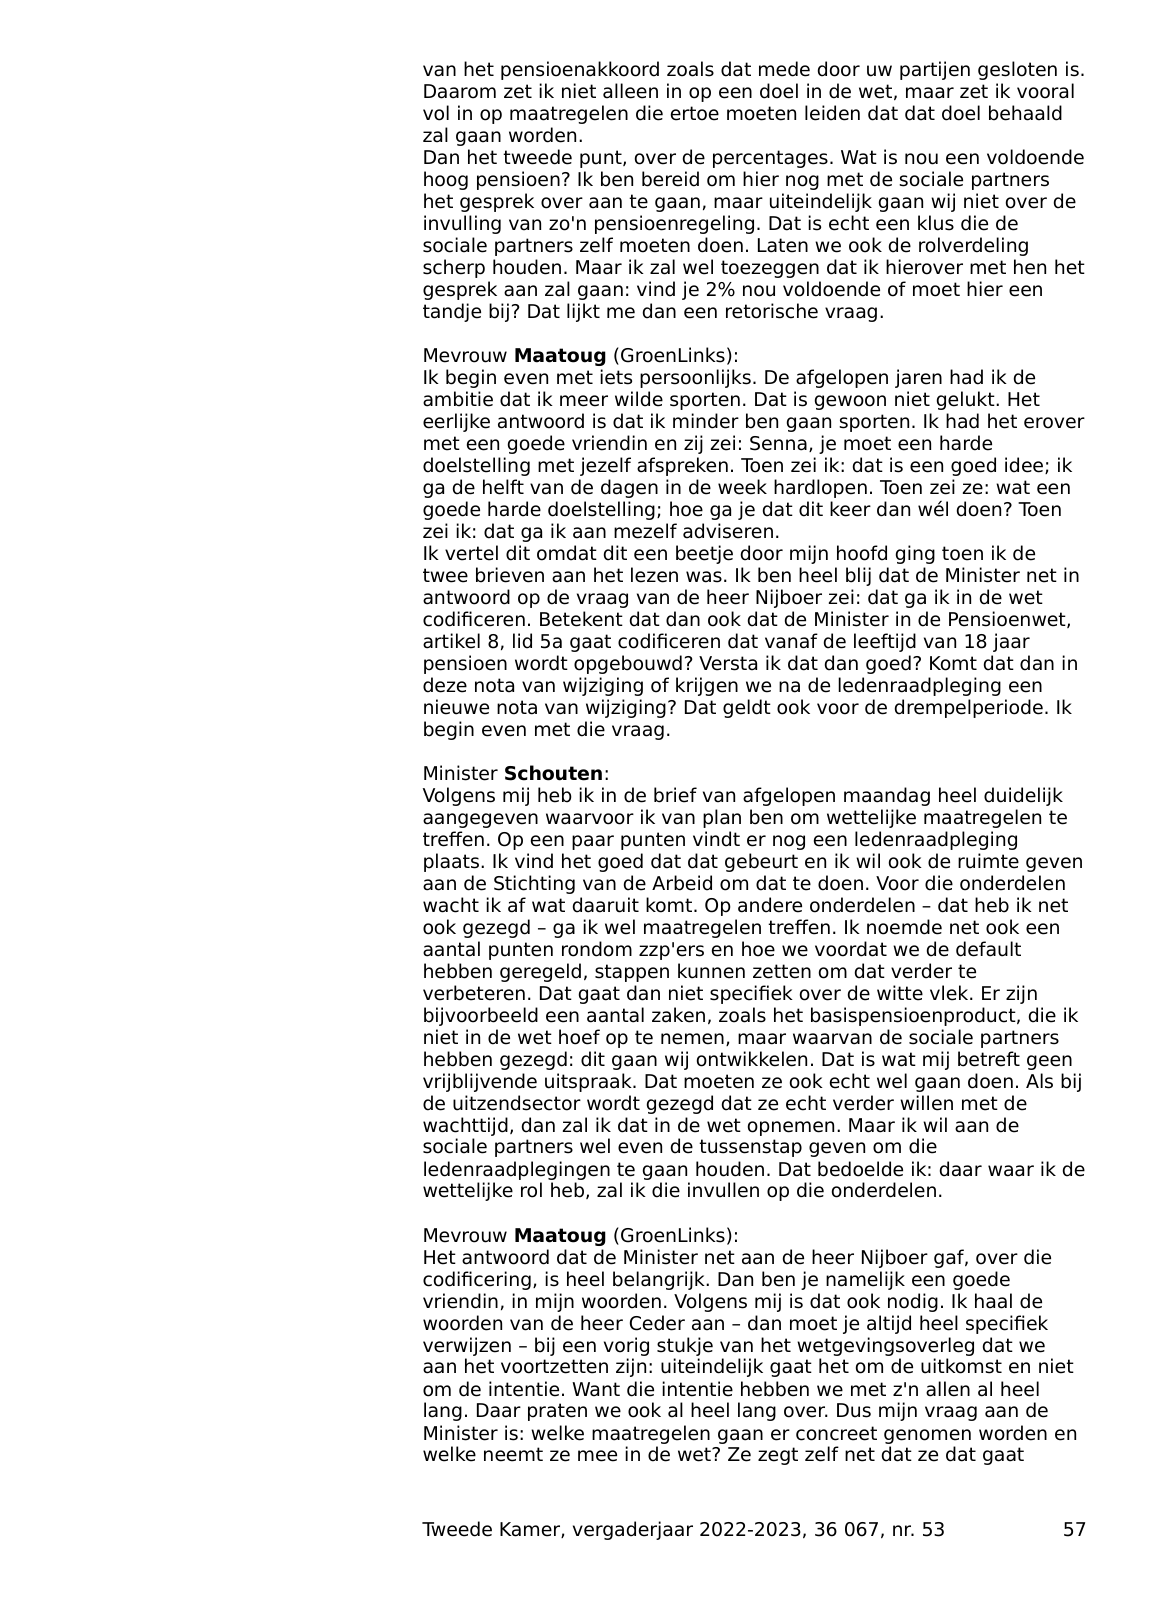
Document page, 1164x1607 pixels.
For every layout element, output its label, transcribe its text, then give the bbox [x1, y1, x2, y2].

text van het pensioenakkoord zoals dat mede door uw partijen gesloten is. Daarom zet ik niet alleen in op een doel in de wet, maar zet ik vooral vol in op maatregelen die ertoe moeten leiden dat dat doel behaald zal gaan worden. [422, 59, 1087, 147]
text Dan het tweede punt, over de percentages. Wat is nou een voldoende hoog pensioen? Ik ben bereid om hier nog met de sociale partners het gesprek over aan te gaan, maar uiteindelijk gaan wij niet over de invulling van zo'n pensioenregeling. Dat is echt een klus die de sociale partners zelf moeten doen. Laten we ook de rolverdeling scherp houden. Maar ik zal wel toezeggen dat ik hierover met hen het gesprek aan zal gaan: vind je 2% nou voldoende of moet hier een tandje bij? Dat lijkt me dan een retorische vraag. [422, 147, 1087, 323]
text Volgens mij heb ik in de brief van afgelopen maandag heel duidelijk aangegeven waarvoor ik van plan ben om wettelijke maatregelen te treffen. Op een paar punten vindt er nog een ledenraadpleging plaats. Ik vind het goed dat dat gebeurt en ik wil ook de ruimte geven aan de Stichting van de Arbeid om dat te doen. Voor die onderdelen wacht ik af wat daaruit komt. Op andere onderdelen – dat heb ik net ook gezegd – ga ik wel maatregelen treffen. Ik noemde net ook een aantal punten rondom zzp'ers en hoe we voordat we de default hebben geregeld, stappen kunnen zetten om dat verder te verbeteren. Dat gaat dan niet specifiek over de witte vlek. Er zijn bijvoorbeeld een aantal zaken, zoals het basispensioenproduct, die ik niet in de wet hoef op te nemen, maar waarvan de sociale partners hebben gezegd: dit gaan wij ontwikkelen. Dat is wat mij betreft geen vrijblijvende uitspraak. Dat moeten ze ook echt wel gaan doen. Als bij de uitzendsector wordt gezegd dat ze echt verder willen met de wachttijd, dan zal ik dat in de wet opnemen. Maar ik wil aan de sociale partners wel even de tussenstap geven om die ledenraadplegingen te gaan houden. Dat bedoelde ik: daar waar ik de wettelijke rol heb, zal ik die invullen op die onderdelen. [422, 785, 1087, 1202]
text Ik begin even met iets persoonlijks. De afgelopen jaren had ik de ambitie dat ik meer wilde sporten. Dat is gewoon niet gelukt. Het eerlijke antwoord is dat ik minder ben gaan sporten. Ik had het erover met een goede vriendin en zij zei: Senna, je moet een harde doelstelling met jezelf afspreken. Toen zei ik: dat is een goed idee; ik ga de helft van de dagen in de week hardlopen. Toen zei ze: wat een goede harde doelstelling; hoe ga je dat dit keer dan wél doen? Toen zei ik: dat ga ik aan mezelf adviseren. [422, 367, 1087, 543]
text Minister Schouten: [422, 763, 1087, 785]
text Mevrouw Maatoug (GroenLinks): [422, 1224, 1087, 1247]
text Mevrouw Maatoug (GroenLinks): [422, 345, 1087, 367]
text Het antwoord dat de Minister net aan de heer Nijboer gaf, over die codificering, is heel belangrijk. Dan ben je namelijk een goede vriendin, in mijn woorden. Volgens mij is dat ook nodig. Ik haal de woorden van de heer Ceder aan – dan moet je altijd heel specifiek verwijzen – bij een vorig stukje van het wetgevingsoverleg dat we aan het voortzetten zijn: uiteindelijk gaat het om de uitkomst en niet om de intentie. Want die intentie hebben we met z'n allen al heel lang. Daar praten we ook al heel lang over. Dus mijn vraag aan de Minister is: welke maatregelen gaan er concreet genomen worden en welke neemt ze mee in de wet? Ze zegt zelf net dat ze dat gaat [422, 1247, 1087, 1466]
text Ik vertel dit omdat dit een beetje door mijn hoofd ging toen ik de twee brieven aan het lezen was. Ik ben heel blij dat de Minister net in antwoord op de vraag van de heer Nijboer zei: dat ga ik in de wet codificeren. Betekent dat dan ook dat de Minister in de Pensioenwet, artikel 8, lid 5a gaat codificeren dat vanaf de leeftijd van 18 jaar pensioen wordt opgebouwd? Versta ik dat dan goed? Komt dat dan in deze nota van wijziging of krijgen we na de ledenraadpleging een nieuwe nota van wijziging? Dat geldt ook voor de drempelperiode. Ik begin even met die vraag. [422, 543, 1087, 741]
